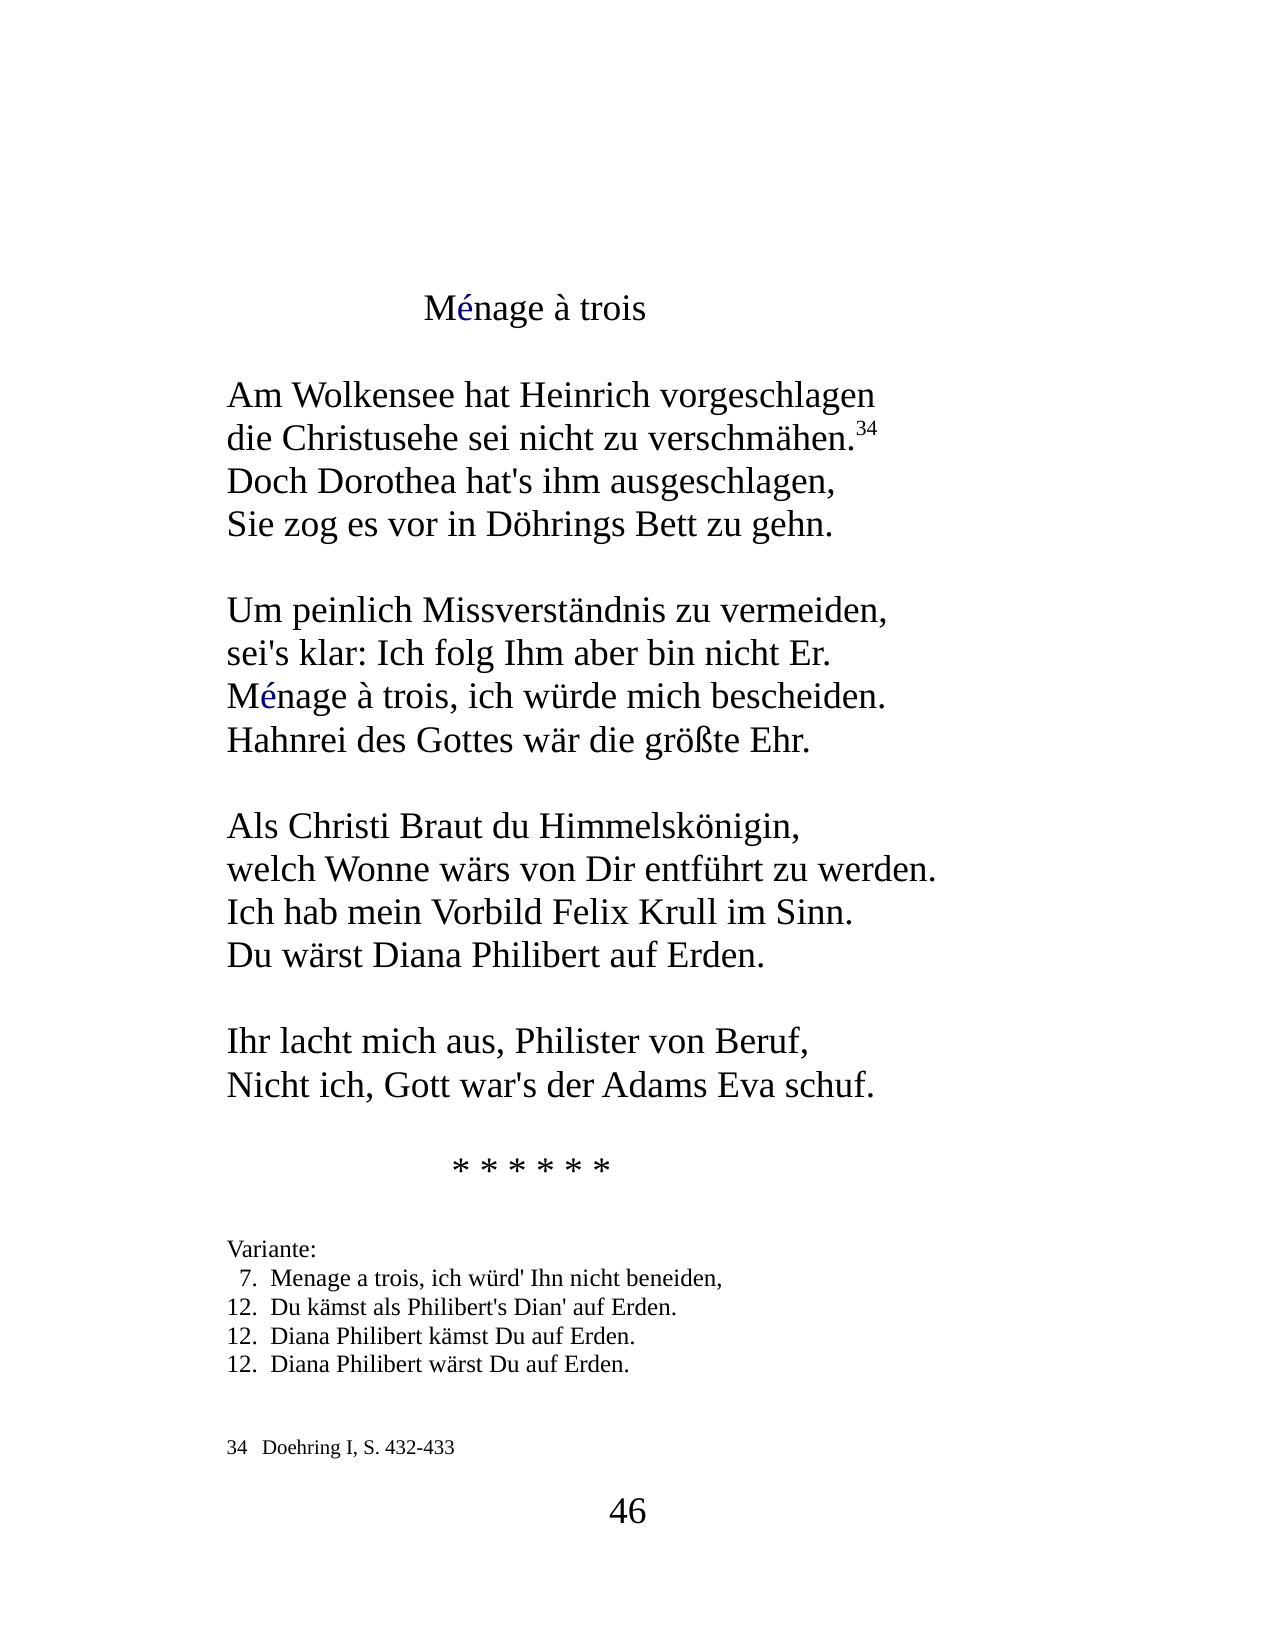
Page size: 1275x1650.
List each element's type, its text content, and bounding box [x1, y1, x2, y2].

text * * * * * * [226, 1148, 1157, 1191]
text 12. Diana Philibert wärst Du auf Erden. [226, 1349, 1157, 1378]
text 12. Du kämst als Philibert's Dian' auf Erden. [226, 1292, 1157, 1321]
text Ihr lacht mich aus, Philister von Beruf, [226, 1019, 1157, 1062]
text Ich hab mein Vorbild Felix Krull im Sinn. [226, 889, 1157, 933]
text Hahnrei des Gottes wär die größte Ehr. [226, 717, 1157, 760]
text Um peinlich Missverständnis zu vermeiden, [226, 588, 1157, 631]
text Ménage à trois, ich würde mich bescheiden. [226, 674, 1157, 717]
text die Christusehe sei nicht zu verschmähen. [226, 415, 1157, 458]
text Ménage à trois [226, 286, 1157, 329]
text 12. Diana Philibert kämst Du auf Erden. [226, 1321, 1157, 1349]
text sei's klar: Ich folg Ihm aber bin nicht Er. [226, 631, 1157, 674]
text Du wärst Diana Philibert auf Erden. [226, 933, 1157, 976]
text welch Wonne wärs von Dir entführt zu werden. [226, 846, 1157, 889]
text Variante: [226, 1234, 1157, 1263]
text Als Christi Braut du Himmelskönigin, [226, 803, 1157, 846]
text Am Wolkensee hat Heinrich vorgeschlagen [226, 372, 1157, 415]
text Doehring I, S. 432-433 [226, 1435, 1157, 1459]
text Sie zog es vor in Döhrings Bett zu gehn. [226, 501, 1157, 544]
text 7. Menage a trois, ich würd' Ihn nicht beneiden, [226, 1263, 1157, 1292]
text Doch Dorothea hat's ihm ausgeschlagen, [226, 458, 1157, 501]
text Nicht ich, Gott war's der Adams Eva schuf. [226, 1062, 1157, 1105]
